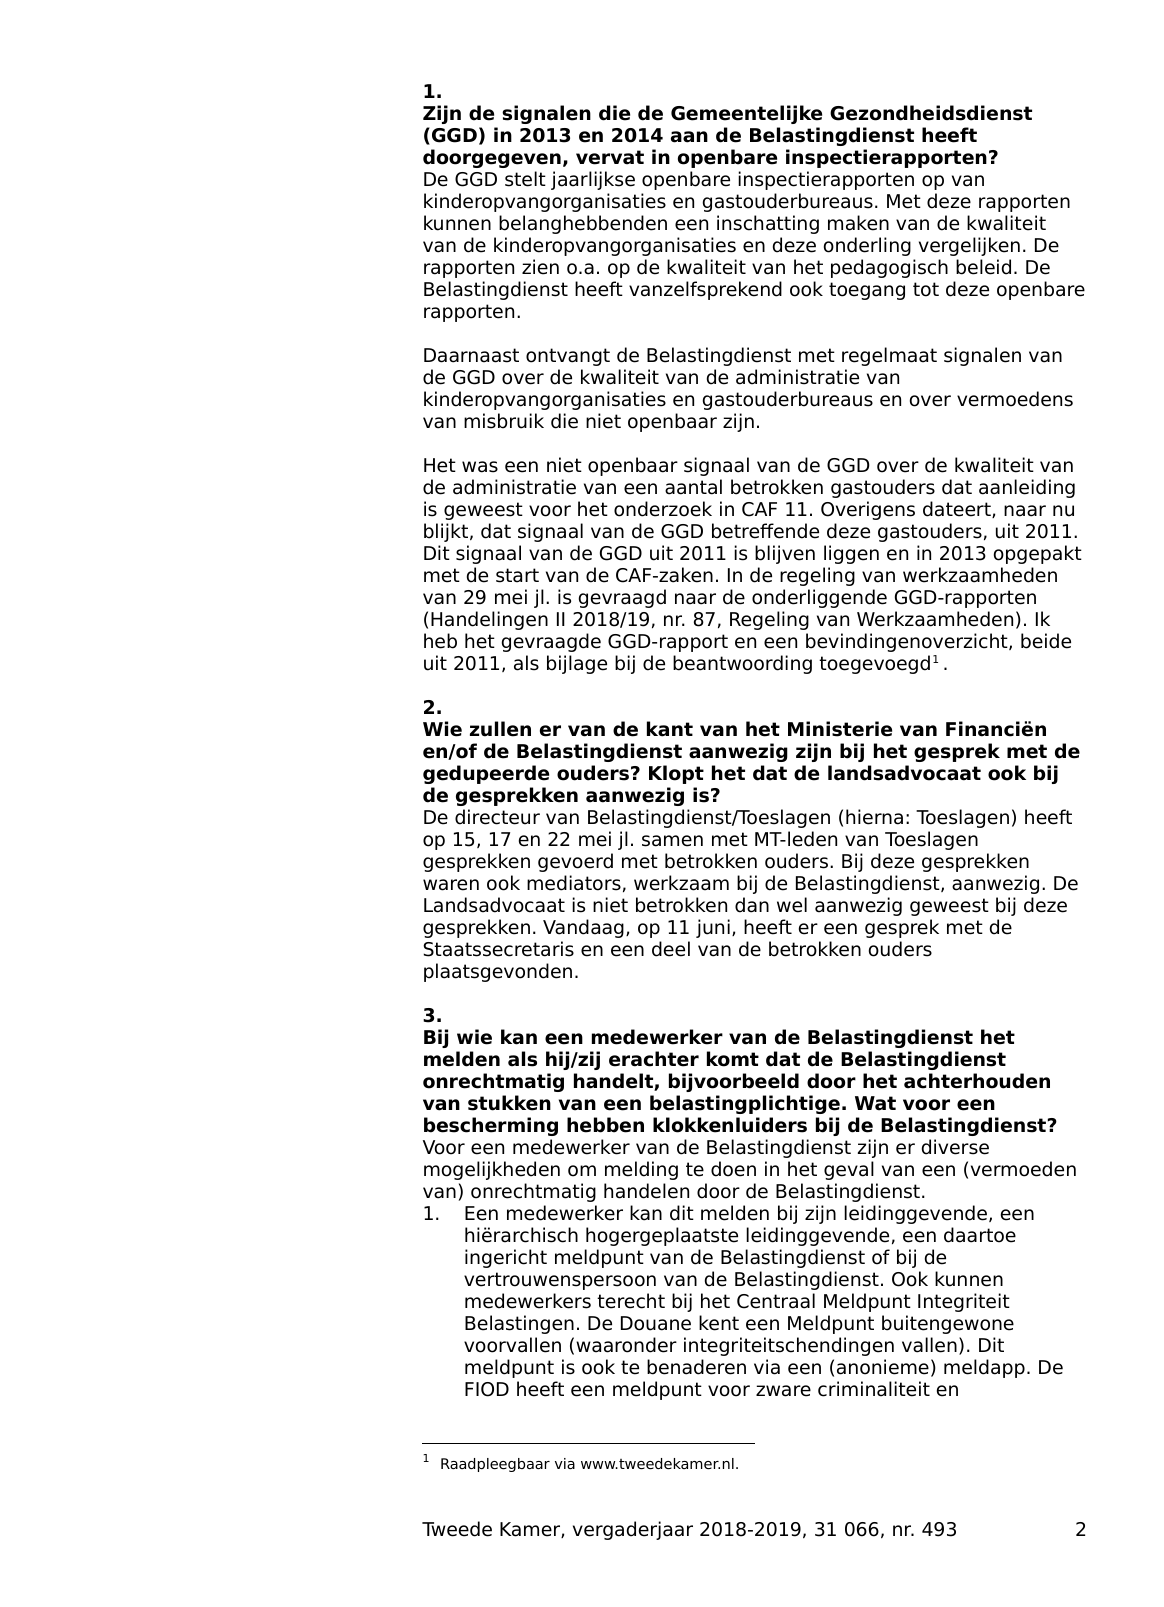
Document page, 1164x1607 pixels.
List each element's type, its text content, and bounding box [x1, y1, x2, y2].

text De GGD stelt jaarlijkse openbare inspectierapporten op van kinderopvangorganisaties en gastouderbureaus. Met deze rapporten kunnen belanghebbenden een inschatting maken van de kwaliteit van de kinderopvangorganisaties en deze onderling vergelijken. De rapporten zien o.a. op de kwaliteit van het pedagogisch beleid. De Belastingdienst heeft vanzelfsprekend ook toegang tot deze openbare rapporten. [422, 169, 1087, 323]
text Daarnaast ontvangt de Belastingdienst met regelmaat signalen van de GGD over de kwaliteit van de administratie van kinderopvangorganisaties en gastouderbureaus en over vermoedens van misbruik die niet openbaar zijn. [422, 345, 1087, 433]
text 3. [422, 1005, 1087, 1027]
text Zijn de signalen die de Gemeentelijke Gezondheidsdienst (GGD) in 2013 en 2014 aan de Belastingdienst heeft doorgegeven, vervat in openbare inspectierapporten? [422, 103, 1087, 169]
text Wie zullen er van de kant van het Ministerie van Financiën en/of de Belastingdienst aanwezig zijn bij het gesprek met de gedupeerde ouders? Klopt het dat de landsadvocaat ook bij de gesprekken aanwezig is? [422, 719, 1087, 807]
text 1. [422, 81, 1087, 103]
text Het was een niet openbaar signaal van de GGD over de kwaliteit van de administratie van een aantal betrokken gastouders dat aanleiding is geweest voor het onderzoek in CAF 11. Overigens dateert, naar nu blijkt, dat signaal van de GGD betreffende deze gastouders, uit 2011. Dit signaal van de GGD uit 2011 is blijven liggen en in 2013 opgepakt met de start van de CAF-zaken. In de regeling van werkzaamheden van 29 mei jl. is gevraagd naar de onderliggende GGD-rapporten (Handelingen II 2018/19, nr. 87, Regeling van Werkzaamheden). Ik heb het gevraagde GGD-rapport en een bevindingenoverzicht, beide uit 2011, als bijlage bij de beantwoording toegevoegd. [422, 455, 1087, 675]
text Raadpleegbaar via www.tweedekamer.nl. [422, 1452, 1087, 1474]
text De directeur van Belastingdienst/Toeslagen (hierna: Toeslagen) heeft op 15, 17 en 22 mei jl. samen met MT-leden van Toeslagen gesprekken gevoerd met betrokken ouders. Bij deze gesprekken waren ook mediators, werkzaam bij de Belastingdienst, aanwezig. De Landsadvocaat is niet betrokken dan wel aanwezig geweest bij deze gesprekken. Vandaag, op 11 juni, heeft er een gesprek met de Staatssecretaris en een deel van de betrokken ouders plaatsgevonden. [422, 807, 1087, 983]
text Bij wie kan een medewerker van de Belastingdienst het melden als hij/zij erachter komt dat de Belastingdienst onrechtmatig handelt, bijvoorbeeld door het achterhouden van stukken van een belastingplichtige. Wat voor een bescherming hebben klokkenluiders bij de Belastingdienst? [422, 1027, 1087, 1137]
text 2. [422, 697, 1087, 719]
text 1. Een medewerker kan dit melden bij zijn leidinggevende, een hiërarchisch hogergeplaatste leidinggevende, een daartoe ingericht meldpunt van de Belastingdienst of bij de vertrouwenspersoon van de Belastingdienst. Ook kunnen medewerkers terecht bij het Centraal Meldpunt Integriteit Belastingen. De Douane kent een Meldpunt buitengewone voorvallen (waaronder integriteitschendingen vallen). Dit meldpunt is ook te benaderen via een (anonieme) meldapp. De FIOD heeft een meldpunt voor zware criminaliteit en [422, 1203, 1087, 1401]
text Voor een medewerker van de Belastingdienst zijn er diverse mogelijkheden om melding te doen in het geval van een (vermoeden van) onrechtmatig handelen door de Belastingdienst. [422, 1137, 1087, 1203]
